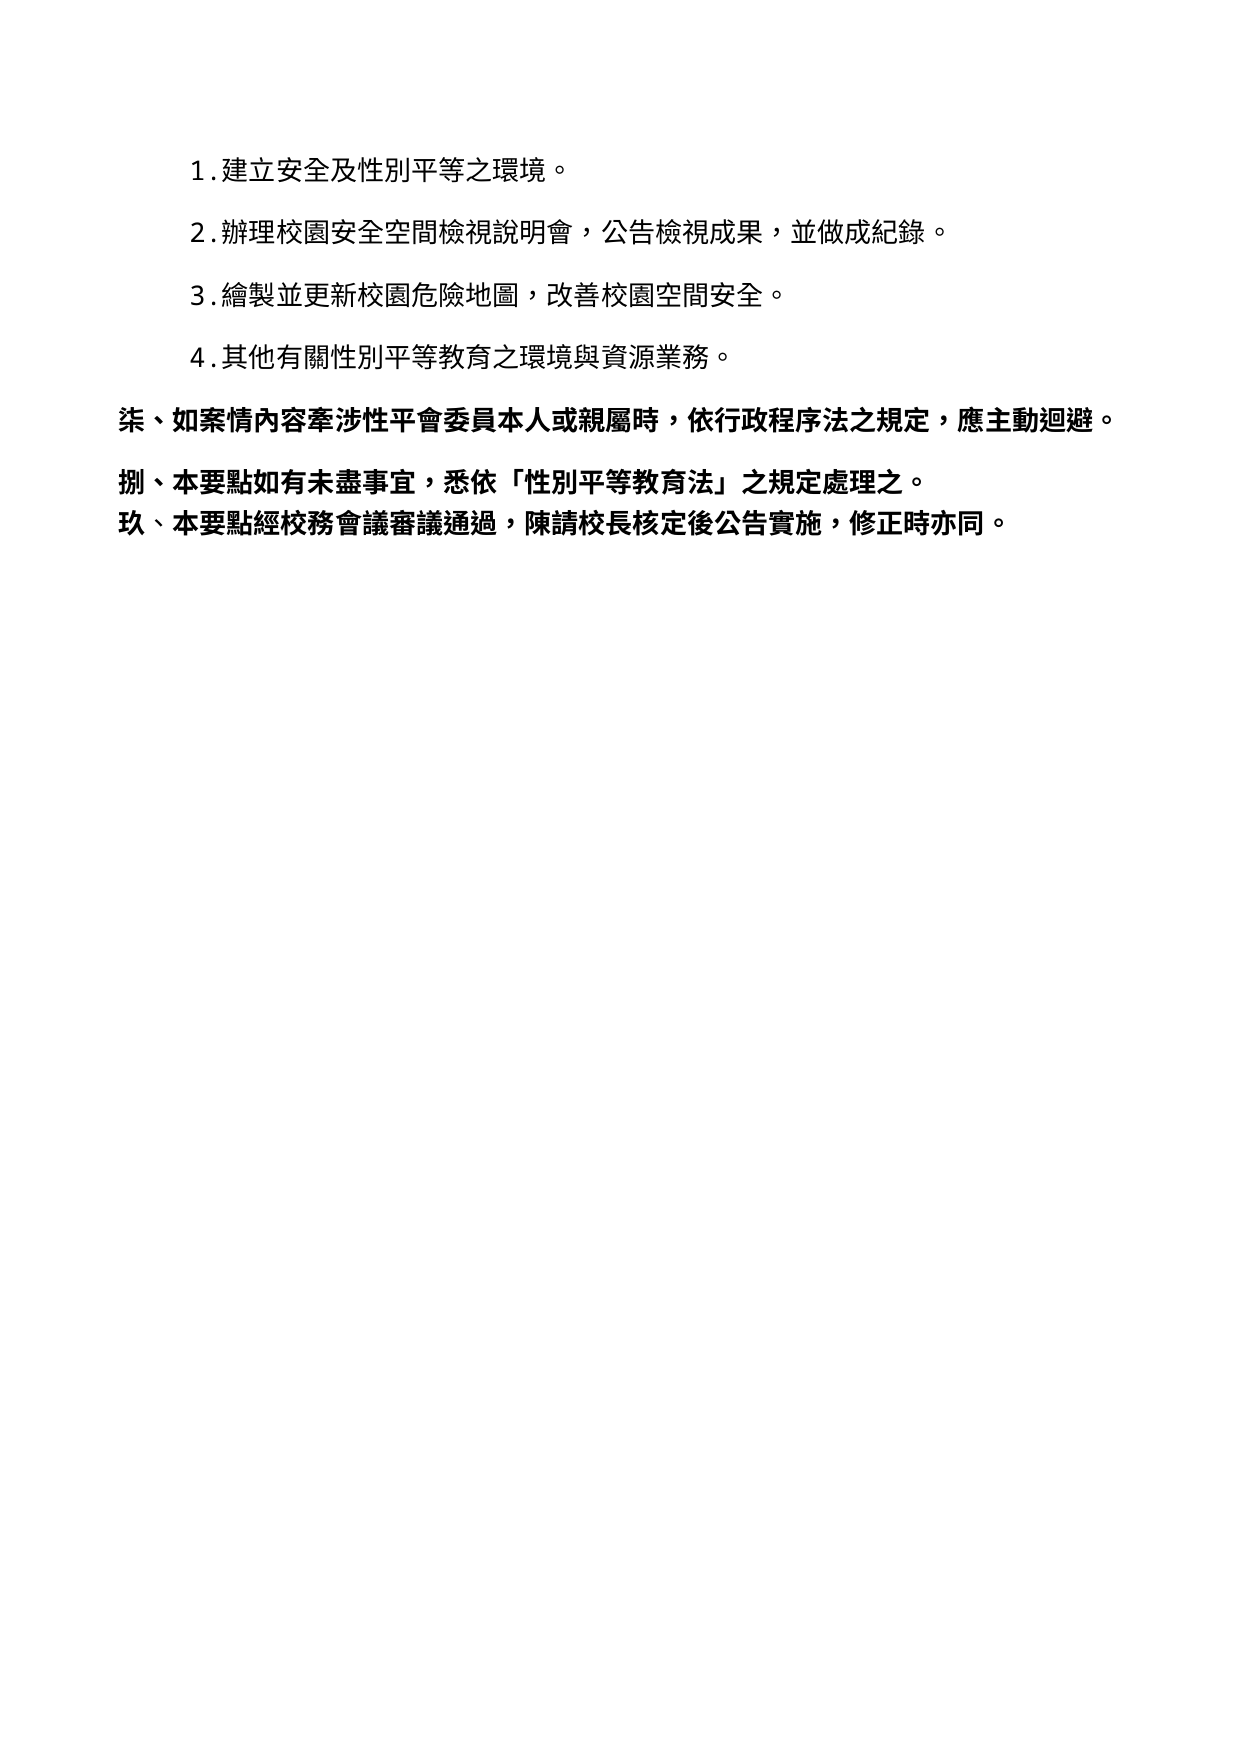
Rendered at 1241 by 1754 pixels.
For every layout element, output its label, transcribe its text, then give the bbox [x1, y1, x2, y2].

text 玖、本要點經校務會議審議通過，陳請校長核定後公告實施，修正時亦同。 [118, 502, 1169, 541]
text 4.其他有關性別平等教育之環境與資源業務。 [118, 314, 1122, 377]
text 捌、本要點如有未盡事宜，悉依「性別平等教育法」之規定處理之。 [118, 439, 1122, 502]
text 2.辦理校園安全空間檢視說明會，公告檢視成果，並做成紀錄。 [118, 189, 1122, 252]
text 柒、如案情內容牽涉性平會委員本人或親屬時，依行政程序法之規定，應主動迴避。 [118, 377, 1122, 439]
text 3.繪製並更新校園危險地圖，改善校園空間安全。 [118, 252, 1122, 314]
text 1.建立安全及性別平等之環境。 [118, 127, 1122, 189]
